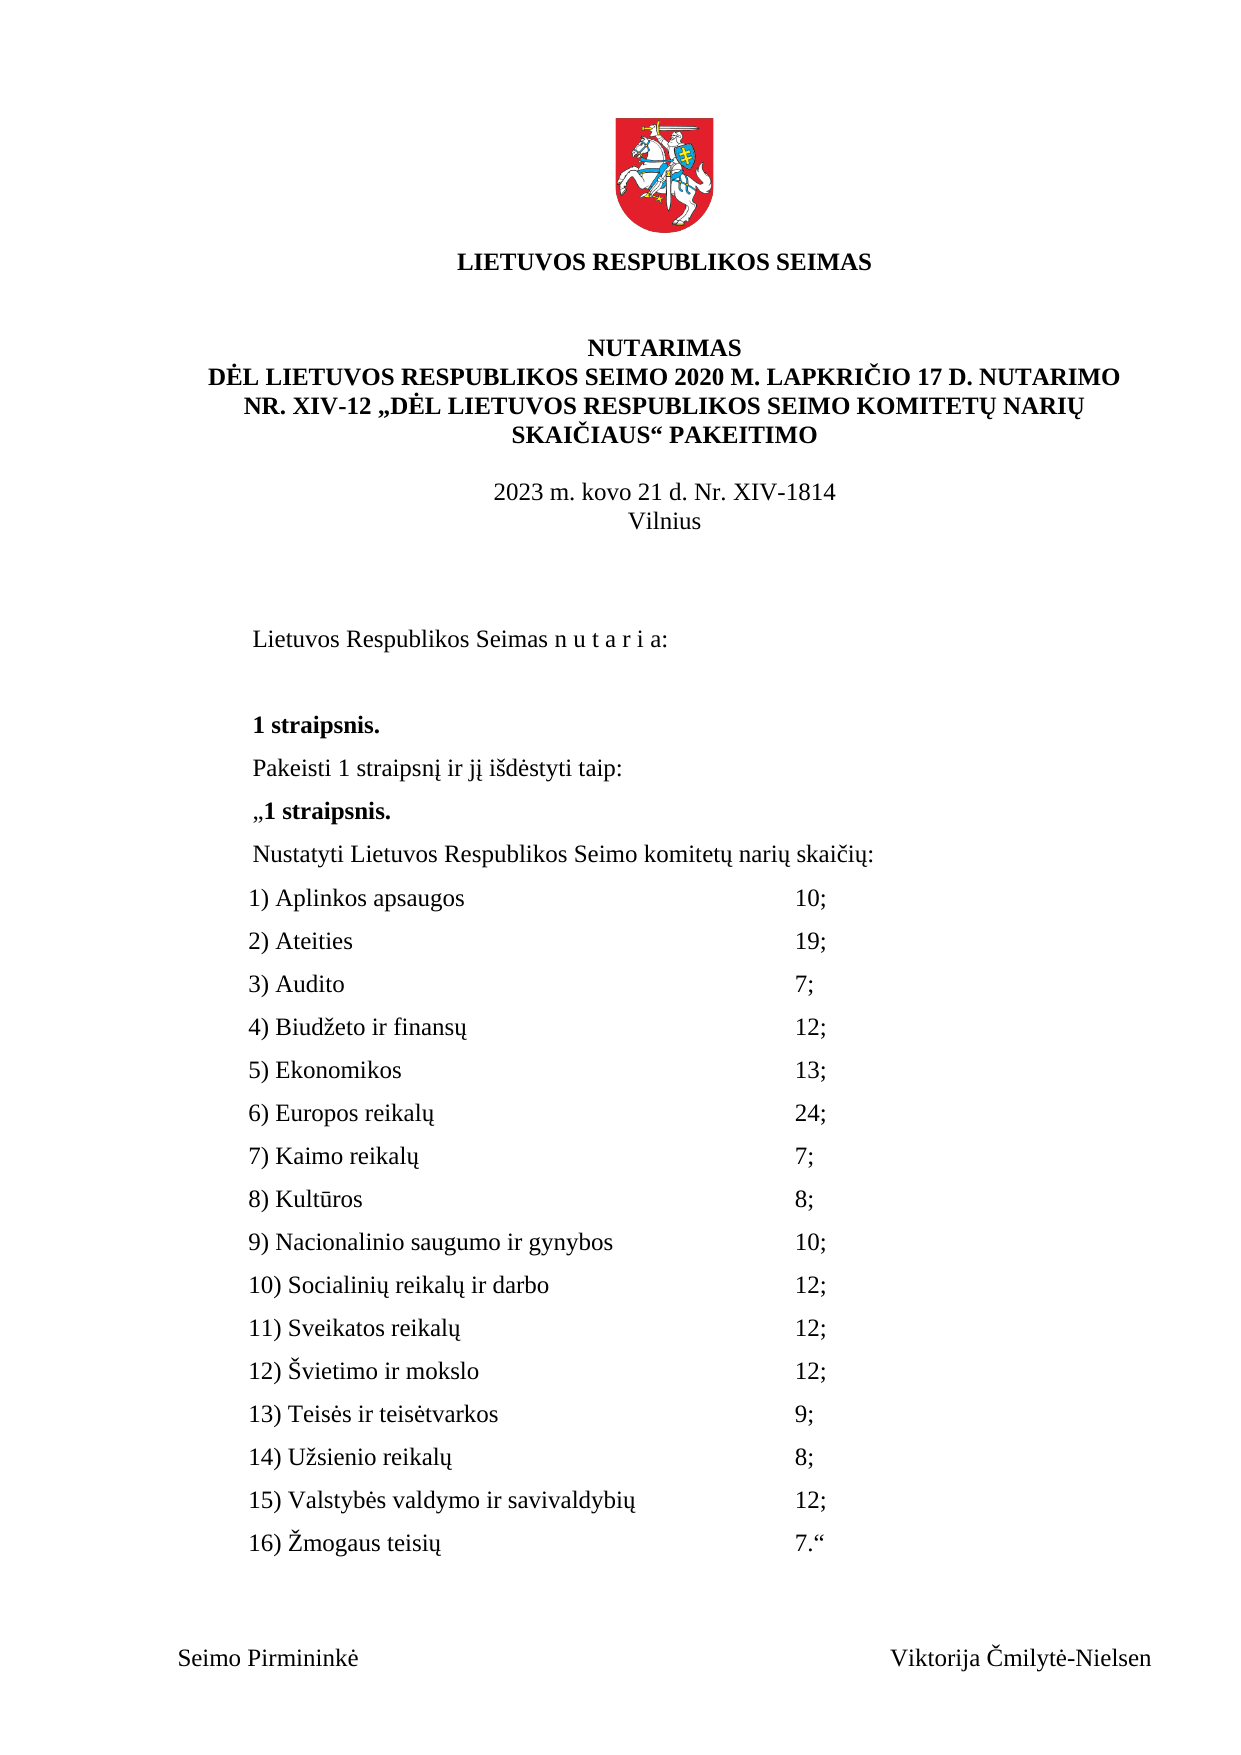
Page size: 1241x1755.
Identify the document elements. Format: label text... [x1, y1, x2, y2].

table_cell 19; [708, 926, 1018, 969]
table_cell 8; [708, 1184, 1018, 1227]
table_cell 15) Valstybės valdymo ir savivaldybių [162, 1485, 708, 1528]
table_cell 6) Europos reikalų [162, 1098, 708, 1141]
table_cell 12) Švietimo ir mokslo [162, 1356, 708, 1399]
table_cell 12; [708, 1485, 1018, 1528]
table_cell 7.“ [708, 1528, 1018, 1571]
table_cell 2) Ateities [162, 926, 708, 969]
table_cell 8) Kultūros [162, 1184, 708, 1227]
text 1 straipsnis. [177, 710, 1152, 739]
table_cell 13) Teisės ir teisėtvarkos [162, 1399, 708, 1442]
table_cell 11) Sveikatos reikalų [162, 1313, 708, 1356]
table_cell 9; [708, 1399, 1018, 1442]
table_cell 14) Užsienio reikalų [162, 1442, 708, 1485]
text Nustatyti Lietuvos Respublikos Seimo komitetų narių skaičių: [177, 839, 1152, 868]
table_header 1) Aplinkos apsaugos [162, 883, 708, 926]
table_cell 3) Audito [162, 969, 708, 1012]
table_cell 10; [708, 1227, 1018, 1270]
table_cell 12; [708, 1313, 1018, 1356]
table_cell 8; [708, 1442, 1018, 1485]
table_cell 7) Kaimo reikalų [162, 1141, 708, 1184]
table_cell 16) Žmogaus teisių [162, 1528, 708, 1571]
table_cell 13; [708, 1055, 1018, 1098]
table_header 10; [708, 883, 1018, 926]
table_cell 7; [708, 1141, 1018, 1184]
table_cell 4) Biudžeto ir finansų [162, 1012, 708, 1055]
text LIETUVOS RESPUBLIKOS SEIMAS [177, 247, 1152, 276]
text DĖL LIETUVOS RESPUBLIKOS SEIMO 2020 M. LAPKRIČIO 17 D. NUTARIMO NR. XIV-12 „DĖL LIETUVOS RESPUBLIKOS SEIMO KOMITETŲ NARIŲ SKAIČIAUS“ PAKEITIMO [177, 362, 1152, 448]
table_cell 9) Nacionalinio saugumo ir gynybos [162, 1227, 708, 1270]
table_cell 12; [708, 1012, 1018, 1055]
text Lietuvos Respublikos Seimas nutaria: [177, 624, 1152, 653]
table_cell 10) Socialinių reikalų ir darbo [162, 1270, 708, 1313]
text Pakeisti 1 straipsnį ir jį išdėstyti taip: [177, 753, 1152, 782]
table_cell 7; [708, 969, 1018, 1012]
table_cell 5) Ekonomikos [162, 1055, 708, 1098]
text Vilnius [177, 506, 1152, 535]
table_cell 12; [708, 1356, 1018, 1399]
text NUTARIMAS [177, 333, 1152, 362]
text 2023 m. kovo 21 d. Nr. XIV-1814 [177, 477, 1152, 506]
text Seimo Pirmininkė Viktorija Čmilytė-Nielsen [177, 1643, 1152, 1672]
table_cell 12; [708, 1270, 1018, 1313]
text „1 straipsnis. [177, 796, 1152, 825]
table_cell 24; [708, 1098, 1018, 1141]
